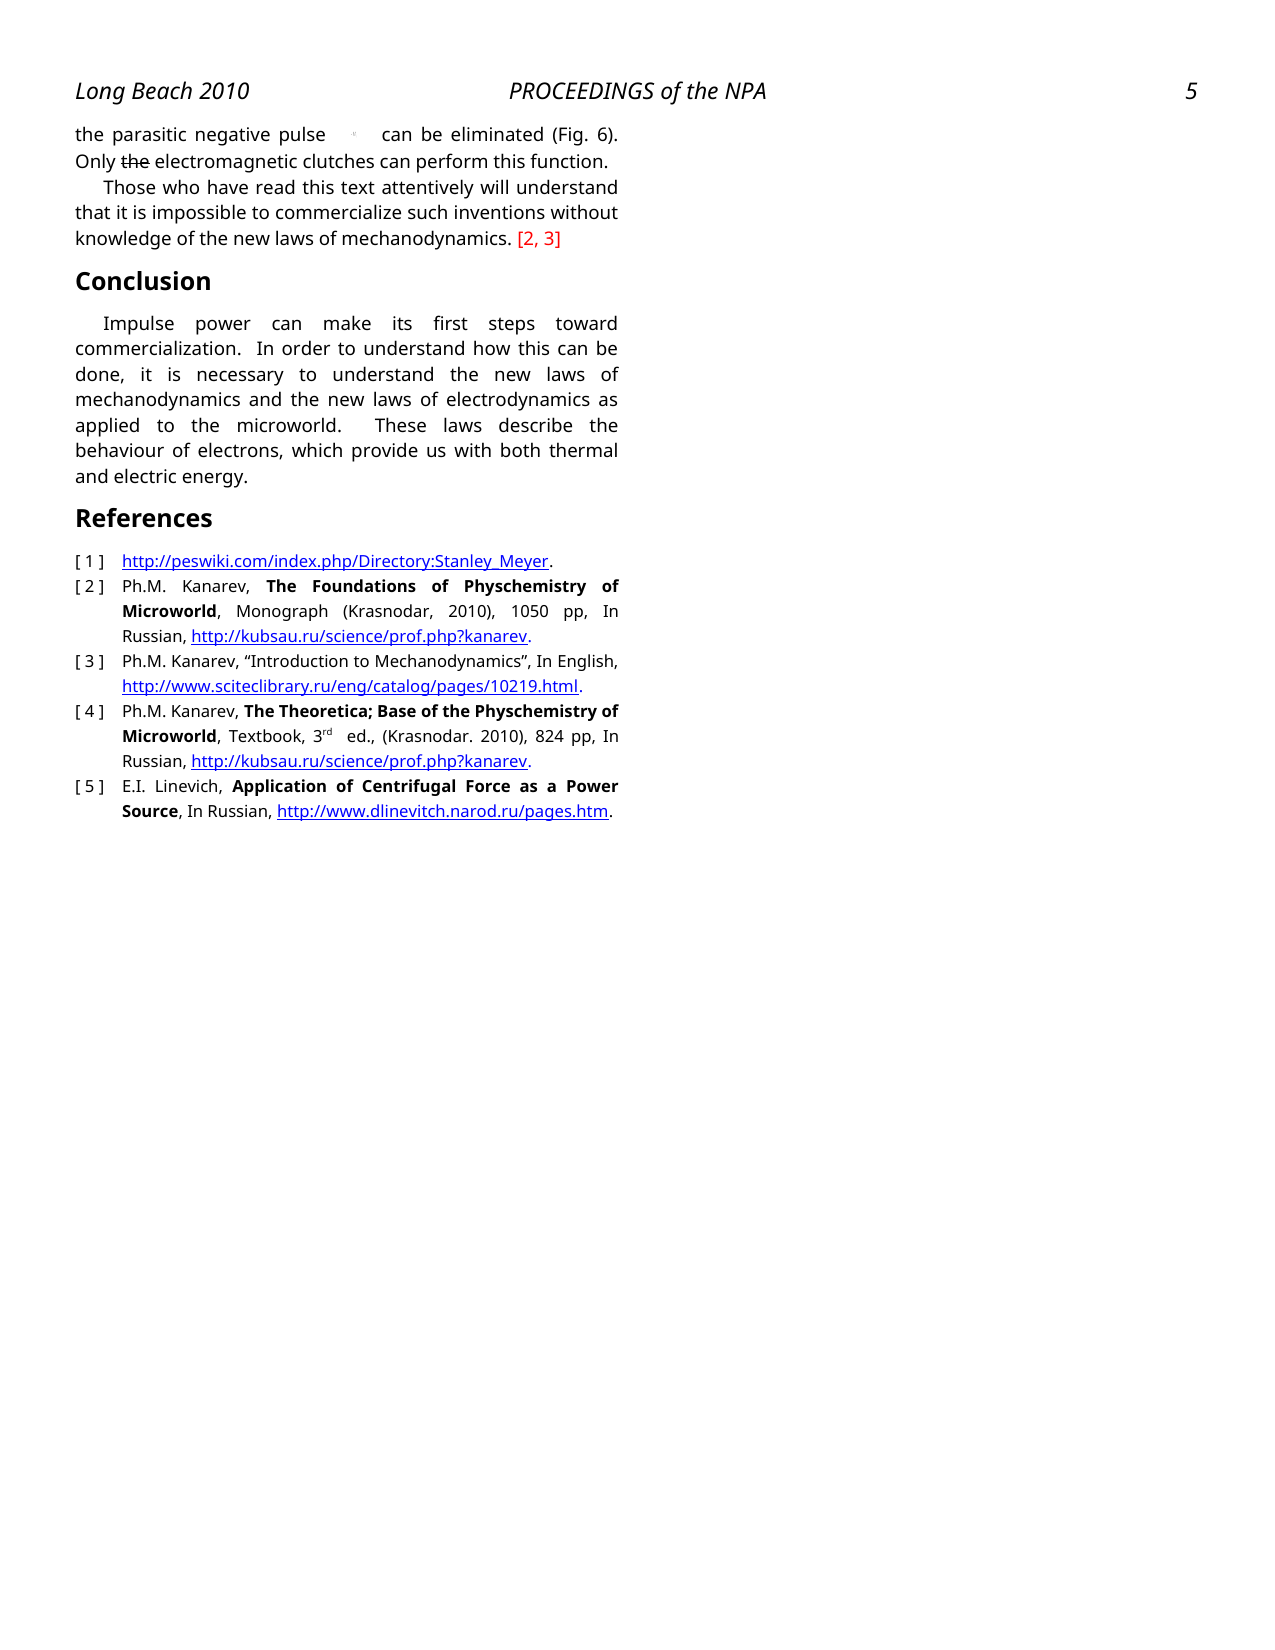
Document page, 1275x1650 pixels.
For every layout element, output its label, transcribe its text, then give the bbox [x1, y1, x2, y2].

text Impulse power can make its first steps toward commercialization. In order to understand how this can be done, it is necessary to understand the new laws of mechanodynamics and the new laws of electrodynamics as applied to the microworld. These laws describe the behaviour of electrons, which provide us with both thermal and electric energy. [75, 310, 619, 488]
subtitle References [75, 501, 619, 535]
text [ 3 ] Ph.M. Kanarev, “Introduction to Mechanodynamics”, In English, http://www.sciteclibrary.ru/eng/catalog/pages/10219.html. [75, 647, 619, 697]
text [ 1 ] http://peswiki.com/index.php/Directory:Stanley_Meyer. [75, 547, 619, 572]
text Those who have read this text attentively will understand that it is impossible to commercialize such inventions without knowledge of the new laws of mechanodynamics. [2, 3] [75, 174, 619, 251]
text the parasitic negative pulse can be eliminated (Fig. 6). Only the electromagnetic clutches can perform this function. [75, 120, 619, 174]
subtitle Conclusion [75, 263, 619, 297]
text [ 2 ] Ph.M. Kanarev, The Foundations of Physchemistry of Microworld, Monograph (Krasnodar, 2010), 1050 pp, In Russian, http://kubsau.ru/science/prof.php?kanarev. [75, 572, 619, 647]
text [ 4 ] Ph.M. Kanarev, The Theoretica; Base of the Physchemistry of Microworld, Textbook, 3rd ed., (Krasnodar. 2010), 824 pp, In Russian, http://kubsau.ru/science/prof.php?kanarev. [75, 697, 619, 772]
text [ 5 ] E.I. Linevich, Application of Centrifugal Force as a Power Source, In Russian, http://www.dlinevitch.narod.ru/pages.htm. [75, 772, 619, 822]
